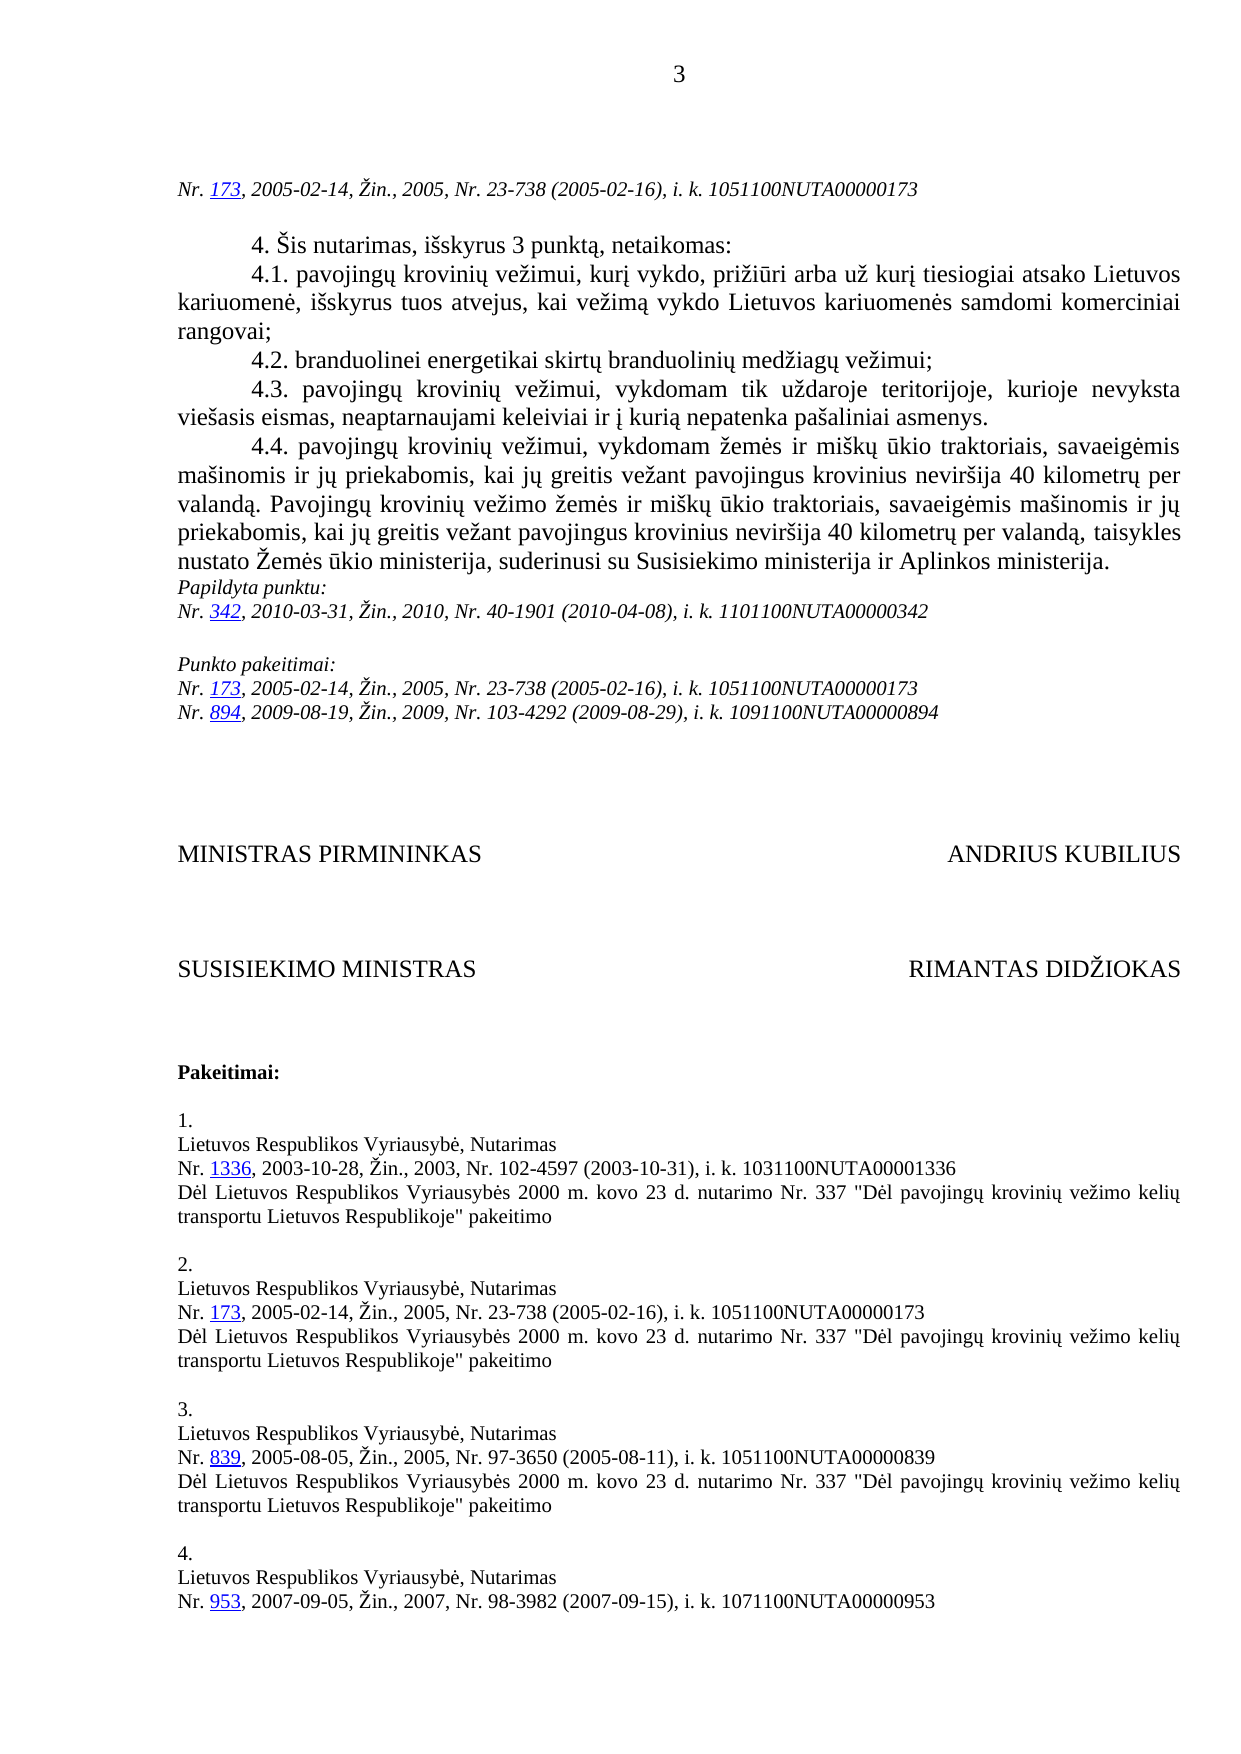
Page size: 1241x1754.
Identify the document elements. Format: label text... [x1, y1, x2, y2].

text 3. [177, 1397, 1181, 1421]
text Ministras Pirmininkas Andrius Kubilius [177, 839, 1181, 868]
text 4.4. pavojingų krovinių vežimui, vykdomam žemės ir miškų ūkio traktoriais, savaeigėmis mašinomis ir jų priekabomis, kai jų greitis vežant pavojingus krovinius neviršija 40 kilometrų per valandą. Pavojingų krovinių vežimo žemės ir miškų ūkio traktoriais, savaeigėmis mašinomis ir jų priekabomis, kai jų greitis vežant pavojingus krovinius neviršija 40 kilometrų per valandą, taisykles nustato Žemės ūkio ministerija, suderinusi su Susisiekimo ministerija ir Aplinkos ministerija. [177, 431, 1181, 575]
text Lietuvos Respublikos Vyriausybė, Nutarimas [177, 1132, 1181, 1156]
text Punkto pakeitimai: [177, 652, 1181, 676]
text Dėl Lietuvos Respublikos Vyriausybės 2000 m. kovo 23 d. nutarimo Nr. 337 "Dėl pavojingų krovinių vežimo kelių transportu Lietuvos Respublikoje" pakeitimo [177, 1180, 1181, 1228]
text 4. Šis nutarimas, išskyrus 3 punktą, netaikomas: [177, 230, 1181, 259]
text Nr. 173, 2005-02-14, Žin., 2005, Nr. 23-738 (2005-02-16), i. k. 1051100NUTA00000173 [177, 1300, 1181, 1324]
text Nr. 342, 2010-03-31, Žin., 2010, Nr. 40-1901 (2010-04-08), i. k. 1101100NUTA00000342 [177, 599, 1181, 623]
text Nr. 1336, 2003-10-28, Žin., 2003, Nr. 102-4597 (2003-10-31), i. k. 1031100NUTA00001336 [177, 1156, 1181, 1180]
text Nr. 894, 2009-08-19, Žin., 2009, Nr. 103-4292 (2009-08-29), i. k. 1091100NUTA00000894 [177, 700, 1181, 724]
text Dėl Lietuvos Respublikos Vyriausybės 2000 m. kovo 23 d. nutarimo Nr. 337 "Dėl pavojingų krovinių vežimo kelių transportu Lietuvos Respublikoje" pakeitimo [177, 1469, 1181, 1517]
text Dėl Lietuvos Respublikos Vyriausybės 2000 m. kovo 23 d. nutarimo Nr. 337 "Dėl pavojingų krovinių vežimo kelių transportu Lietuvos Respublikoje" pakeitimo [177, 1324, 1181, 1372]
text Nr. 953, 2007-09-05, Žin., 2007, Nr. 98-3982 (2007-09-15), i. k. 1071100NUTA00000953 [177, 1589, 1181, 1613]
text 4. [177, 1541, 1181, 1565]
text Lietuvos Respublikos Vyriausybė, Nutarimas [177, 1565, 1181, 1589]
text Lietuvos Respublikos Vyriausybė, Nutarimas [177, 1276, 1181, 1300]
text Lietuvos Respublikos Vyriausybė, Nutarimas [177, 1421, 1181, 1445]
text Papildyta punktu: [177, 575, 1181, 599]
text Pakeitimai: [177, 1060, 1181, 1084]
text 4.3. pavojingų krovinių vežimui, vykdomam tik uždaroje teritorijoje, kurioje nevyksta viešasis eismas, neaptarnaujami keleiviai ir į kurią nepatenka pašaliniai asmenys. [177, 374, 1181, 431]
text Susisiekimo ministras Rimantas Didžiokas [177, 954, 1181, 983]
text 4.2. branduolinei energetikai skirtų branduolinių medžiagų vežimui; [177, 345, 1181, 374]
text Nr. 173, 2005-02-14, Žin., 2005, Nr. 23-738 (2005-02-16), i. k. 1051100NUTA00000173 [177, 676, 1181, 700]
text Nr. 173, 2005-02-14, Žin., 2005, Nr. 23-738 (2005-02-16), i. k. 1051100NUTA00000173 [177, 177, 1181, 201]
text 1. [177, 1108, 1181, 1132]
text 4.1. pavojingų krovinių vežimui, kurį vykdo, prižiūri arba už kurį tiesiogiai atsako Lietuvos kariuomenė, išskyrus tuos atvejus, kai vežimą vykdo Lietuvos kariuomenės samdomi komerciniai rangovai; [177, 259, 1181, 345]
text 2. [177, 1252, 1181, 1276]
text Nr. 839, 2005-08-05, Žin., 2005, Nr. 97-3650 (2005-08-11), i. k. 1051100NUTA00000839 [177, 1445, 1181, 1469]
